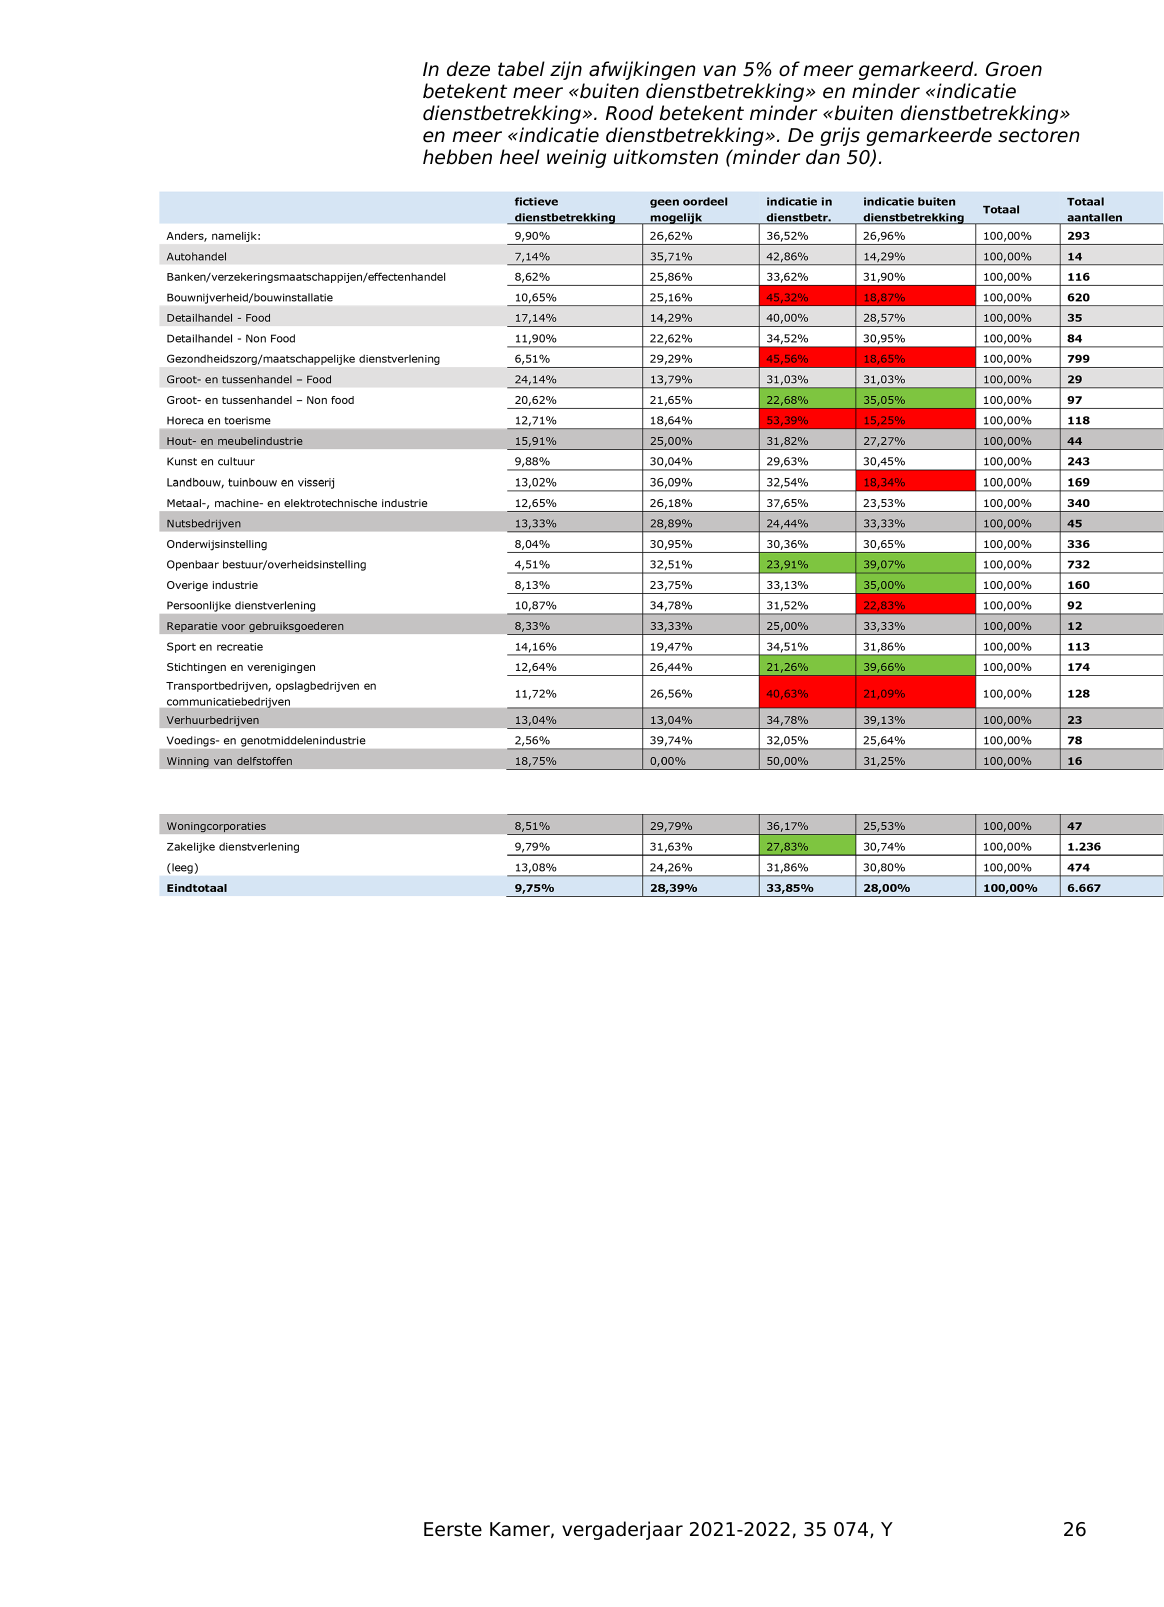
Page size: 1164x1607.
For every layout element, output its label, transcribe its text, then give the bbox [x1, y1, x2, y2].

picture [159, 814, 1164, 897]
text In deze tabel zijn afwijkingen van 5% of meer gemarkeerd. Groen betekent meer «buiten dienstbetrekking» en minder «indicatie dienstbetrekking». Rood betekent minder «buiten dienstbetrekking» en meer «indicatie dienstbetrekking». De grijs gemarkeerde sectoren hebben heel weinig uitkomsten (minder dan 50). [422, 59, 1087, 169]
picture [159, 191, 1164, 770]
